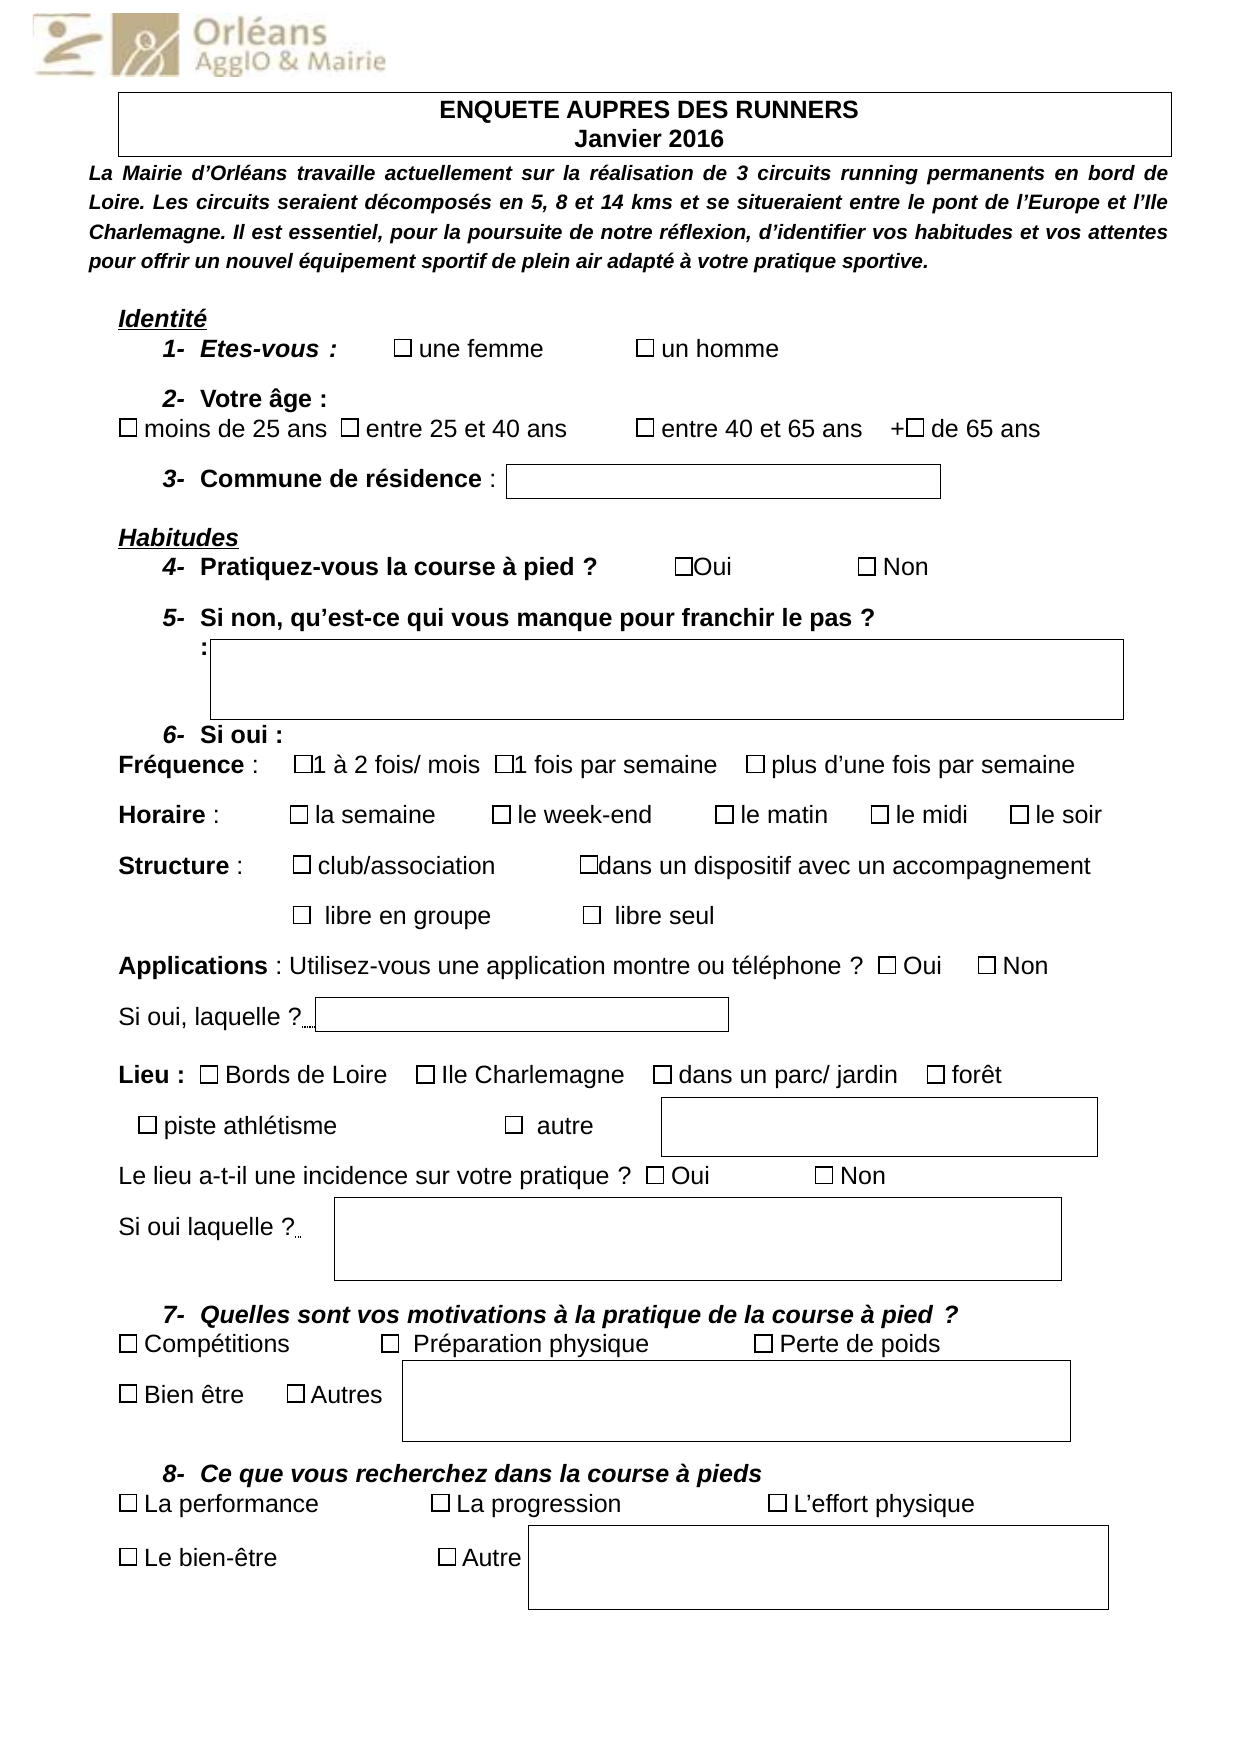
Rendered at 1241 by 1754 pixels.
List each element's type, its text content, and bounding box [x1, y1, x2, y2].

text [1071, 1379, 1172, 1409]
text Si oui laquelle ? [118, 1211, 334, 1241]
text Structure : club/association dans un dispositif avec un accompagnement [118, 851, 1172, 880]
text libre en groupe libre seul [118, 901, 1172, 930]
text Applications : Utilisez-vous une application montre ou téléphone ? Oui Non [118, 951, 1172, 981]
list Quelles sont vos motivations à la pratique de la course à pied ? [162, 1300, 1172, 1329]
text piste athlétisme autre [118, 1111, 661, 1140]
list Si oui : [162, 720, 1172, 750]
text La Mairie d’Orléans travaille actuellement sur la réalisation de 3 circuits running permanents en bord de Loire. Les circuits seraient décomposés en 5, 8 et 14 kms et se situeraient entre le pont de l’Europe et l’Ile Charlemagne. Il est essentiel, pour la poursuite de notre réflexion, d’identifier vos habitudes et vos attentes pour offrir un nouvel équipement sportif de plein air adapté à votre pratique sportive. [88, 157, 1172, 275]
text Horaire : la semaine le week-end le matin le midi le soir [118, 800, 1172, 830]
list Etes-vous : une femme un homme [162, 334, 1172, 363]
list Ce que vous recherchez dans la course à pieds [162, 1459, 1172, 1489]
text Si oui, laquelle ? [118, 1001, 315, 1031]
text La performance La progression L’effort physique [118, 1489, 1172, 1518]
text Bien être Autres [118, 1379, 402, 1409]
list Commune de résidence : [162, 464, 506, 493]
list Votre âge : [162, 384, 1172, 413]
text [1062, 1211, 1172, 1241]
text ENQUETE AUPRES DES RUNNERS [119, 93, 1171, 121]
text [729, 1001, 1172, 1031]
text Fréquence : 1 à 2 fois/ mois 1 fois par semaine plus d’une fois par semaine [118, 750, 1172, 779]
list Pratiquez-vous la course à pied ? Oui Non [162, 552, 1172, 582]
text Lieu : Bords de Loire Ile Charlemagne dans un parc/ jardin forêt [118, 1060, 1172, 1090]
text Identité [118, 304, 1172, 334]
text Le bien-être Autre [118, 1543, 528, 1571]
text Janvier 2016 [119, 121, 1171, 156]
text Le lieu a-t-il une incidence sur votre pratique ? Oui Non [118, 1161, 1172, 1191]
text Compétitions Préparation physique Perte de poids [118, 1329, 1172, 1359]
text Habitudes [118, 523, 1172, 552]
list Si non, qu’est-ce qui vous manque pour franchir le pas ? :................................................................................................................................... [162, 602, 1172, 661]
list [941, 464, 1172, 493]
text [1098, 1111, 1172, 1140]
picture [32, 13, 386, 77]
text [1109, 1543, 1172, 1571]
text moins de 25 ans entre 25 et 40 ans entre 40 et 65 ans + de 65 ans [118, 413, 1172, 443]
